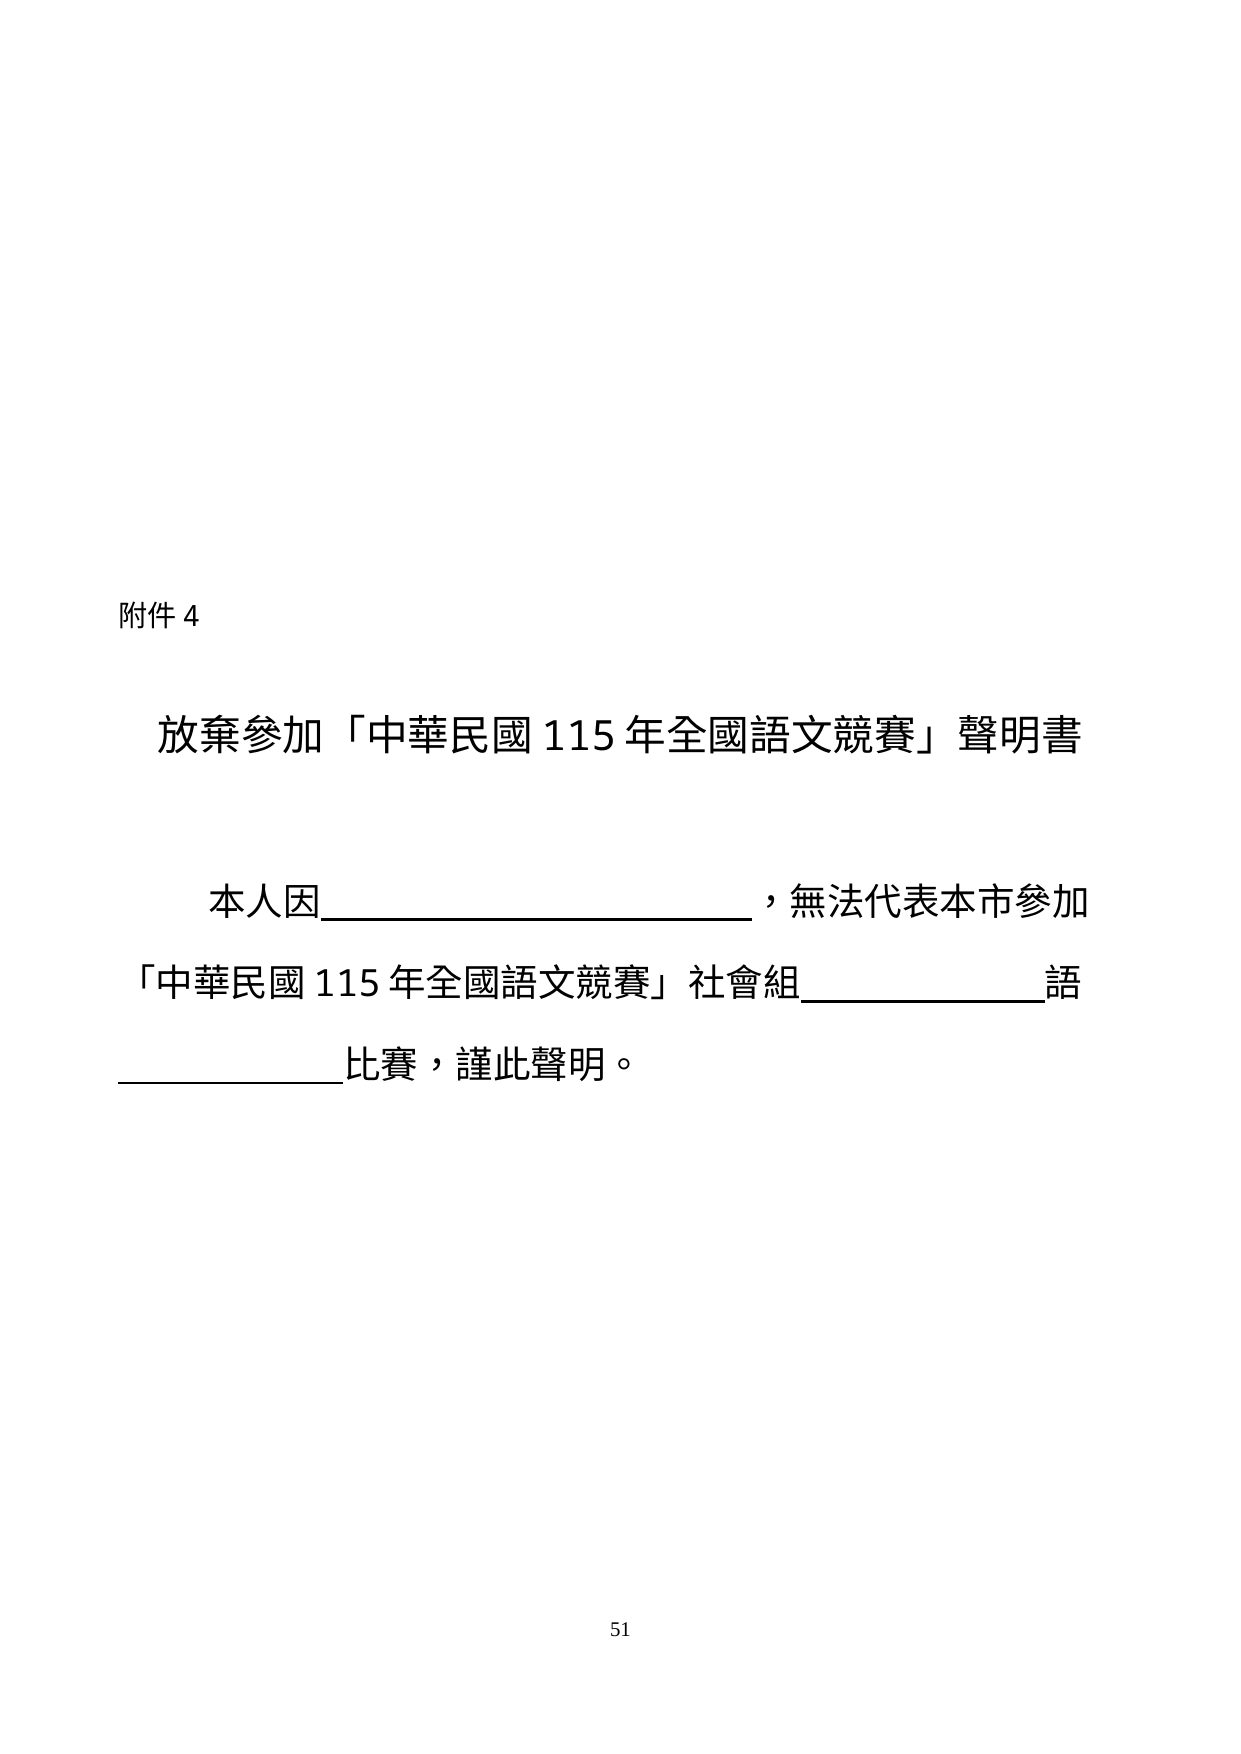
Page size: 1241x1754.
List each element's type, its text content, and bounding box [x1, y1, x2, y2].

text 本人因 ，無法代表本市參加 [118, 872, 1122, 926]
text 比賽，謹此聲明。 [118, 1035, 1122, 1089]
text 「中華民國115年全國語文競賽」社會組 語 [118, 953, 1122, 1008]
text 附件4 [118, 572, 1122, 634]
text 放棄參加「中華民國115年全國語文競賽」聲明書 [118, 690, 1122, 753]
